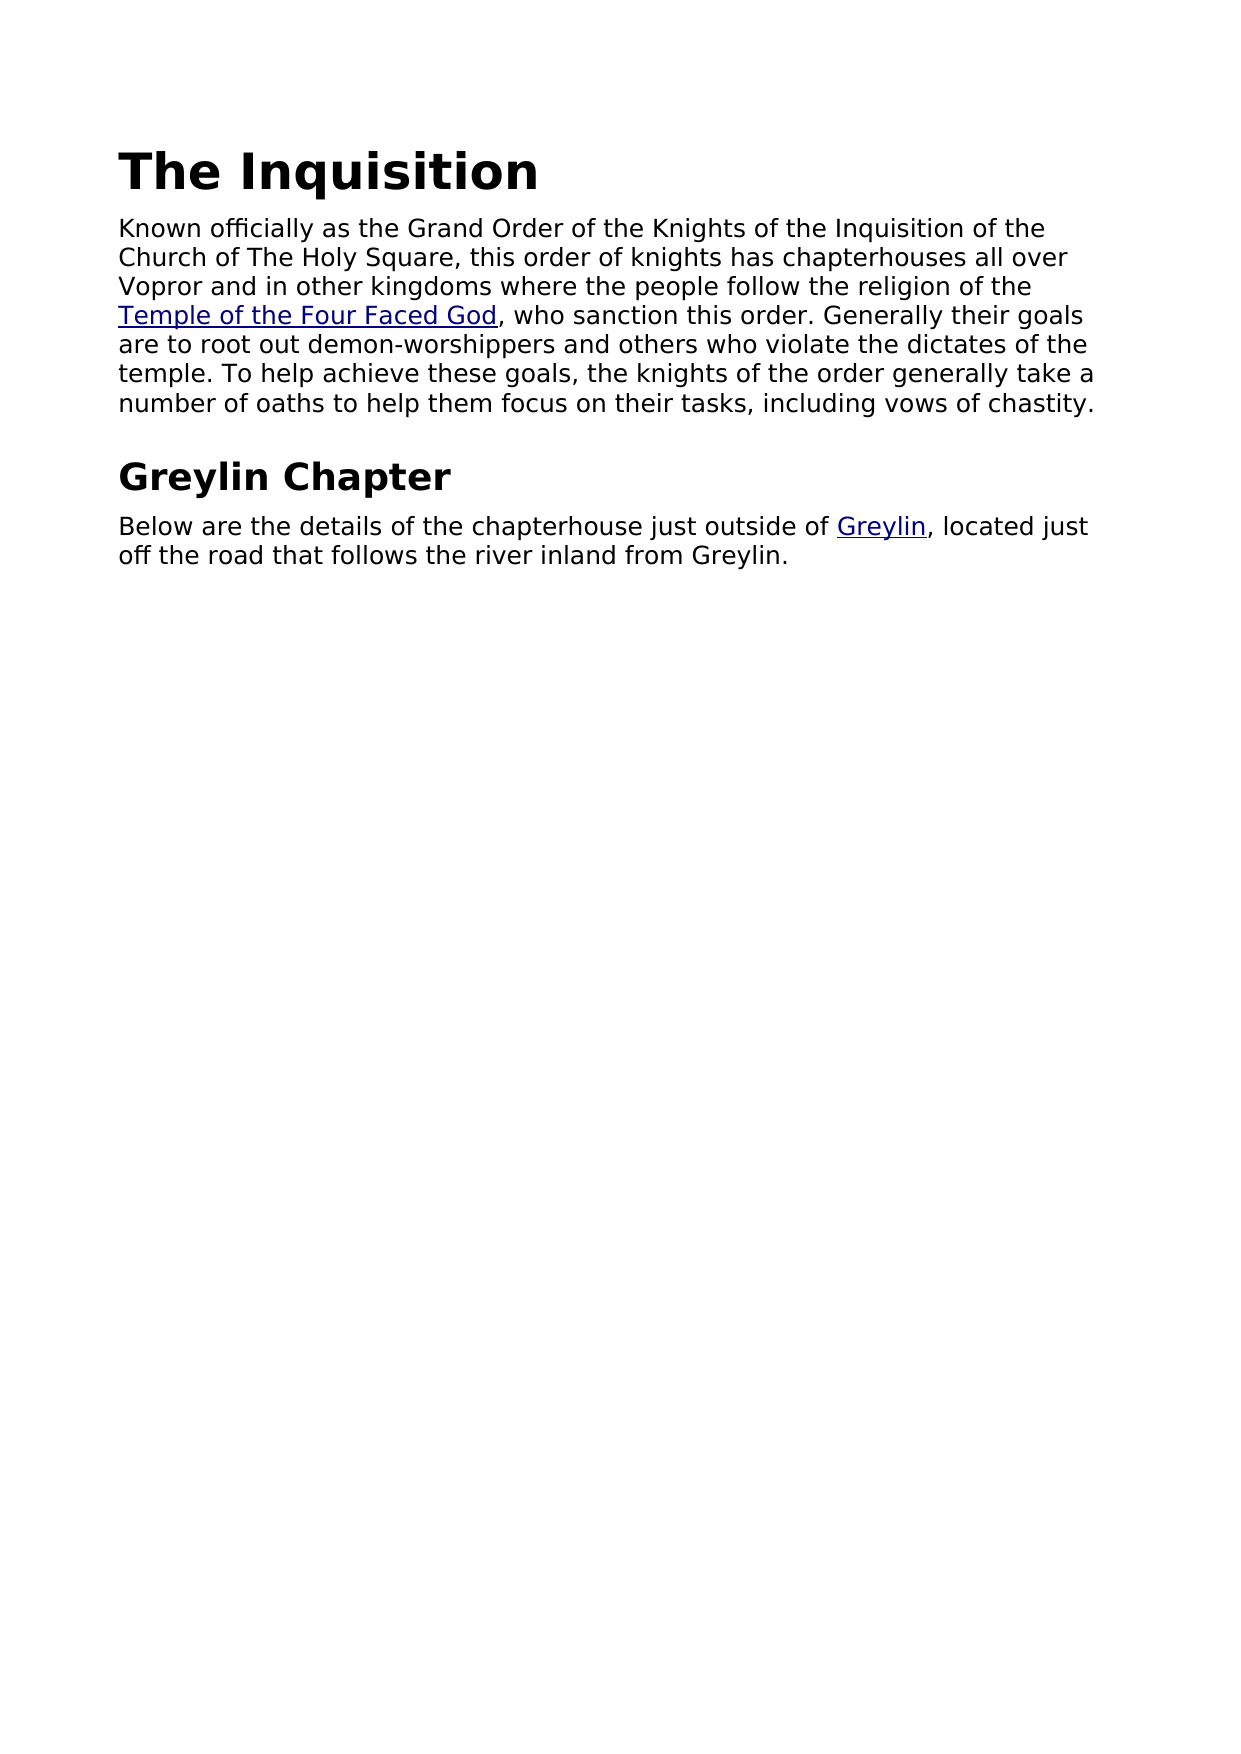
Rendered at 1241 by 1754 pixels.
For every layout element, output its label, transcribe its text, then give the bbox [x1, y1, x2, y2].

subtitle The Inquisition [118, 143, 1122, 201]
text Below are the details of the chapterhouse just outside of Greylin, located just off the road that follows the river inland from Greylin. [118, 512, 1122, 570]
subtitle Greylin Chapter [118, 456, 1122, 499]
text Known officially as the Grand Order of the Knights of the Inquisition of the Church of The Holy Square, this order of knights has chapterhouses all over Vopror and in other kingdoms where the people follow the religion of the Temple of the Four Faced God, who sanction this order. Generally their goals are to root out demon-worshippers and others who violate the dictates of the temple. To help achieve these goals, the knights of the order generally take a number of oaths to help them focus on their tasks, including vows of chastity. [118, 214, 1122, 418]
